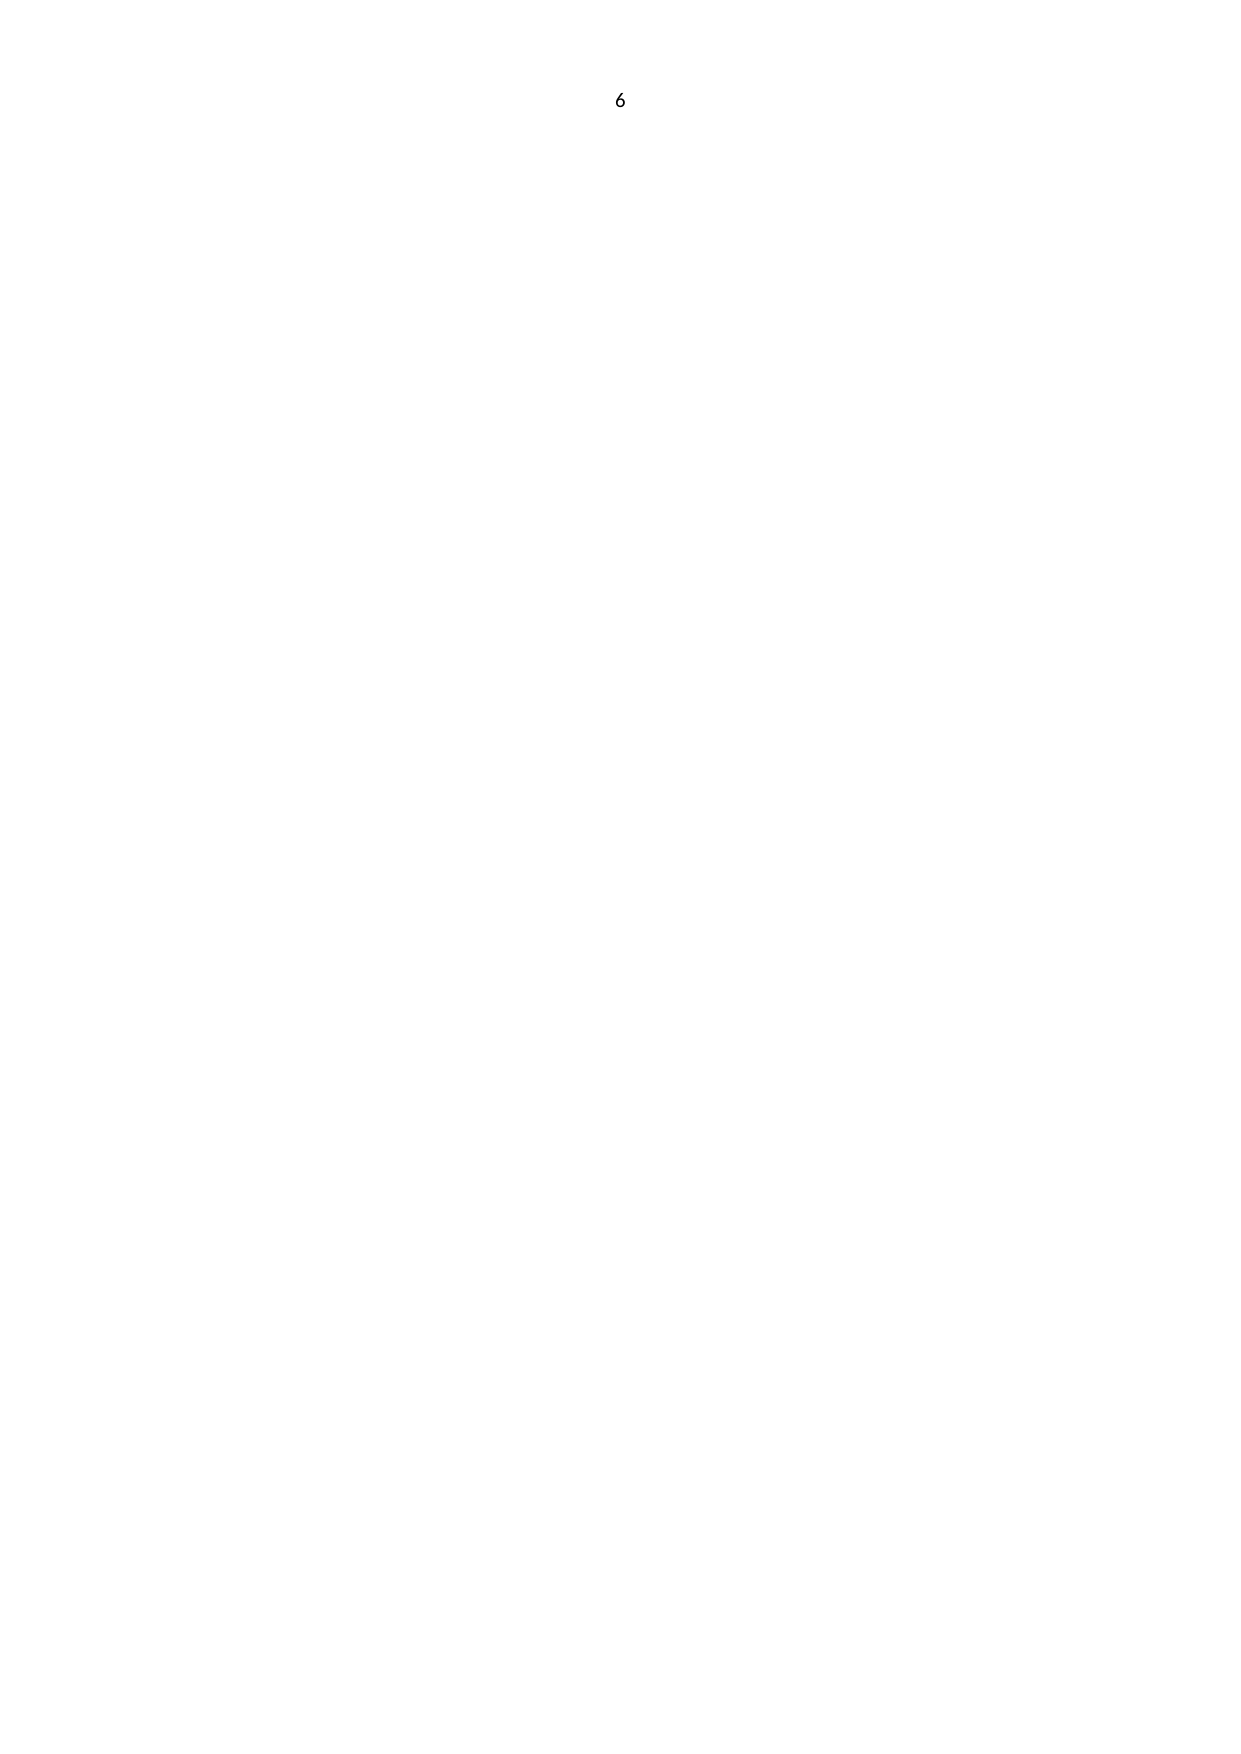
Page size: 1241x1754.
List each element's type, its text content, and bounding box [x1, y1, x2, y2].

text 6 [615, 88, 1128, 113]
